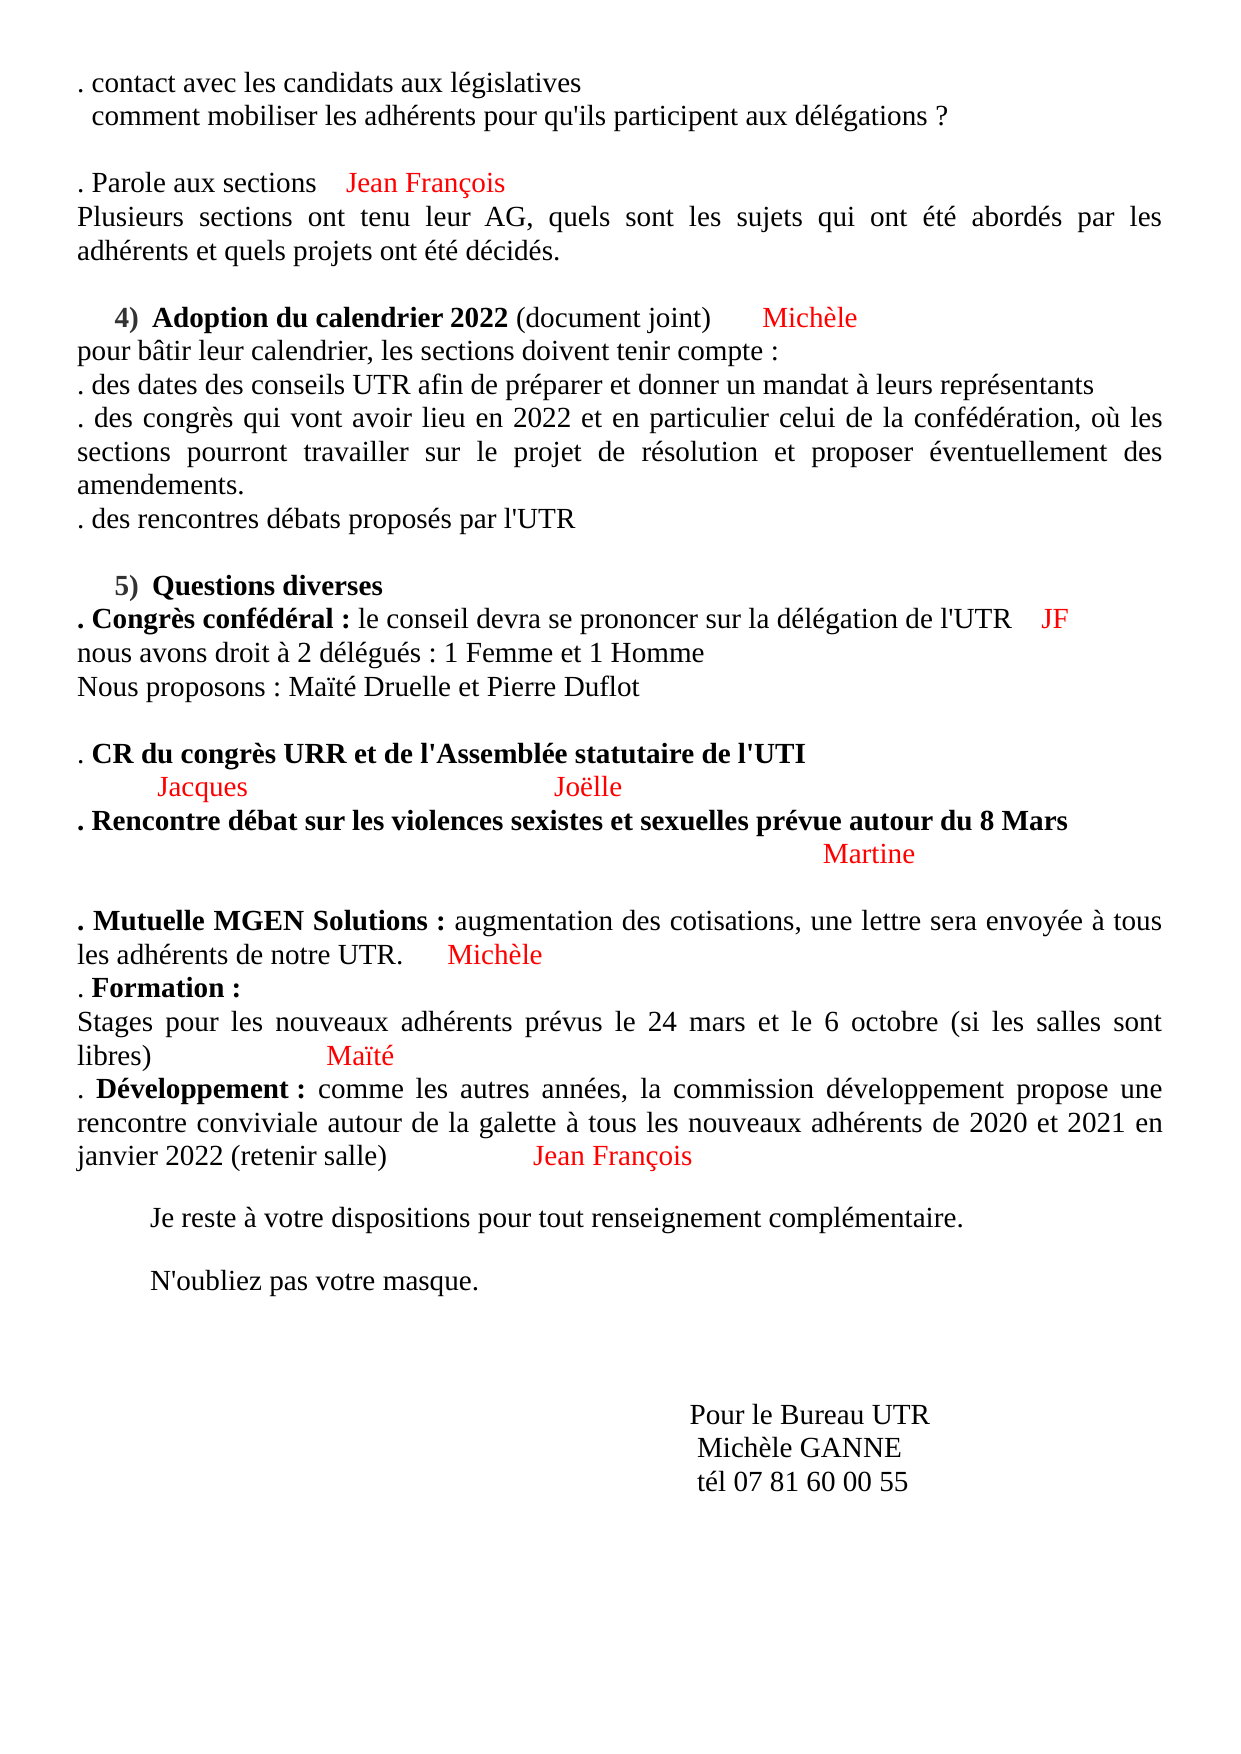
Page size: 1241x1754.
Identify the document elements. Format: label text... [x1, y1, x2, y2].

list Questions diverses [114, 568, 1163, 602]
text . Développement : comme les autres années, la commission développement propose une rencontre conviviale autour de la galette à tous les nouveaux adhérents de 2020 et 2021 en janvier 2022 (retenir salle) Jean François [77, 1071, 1163, 1172]
text N'oubliez pas votre masque. [77, 1263, 1163, 1296]
text Je reste à votre dispositions pour tout renseignement complémentaire. [77, 1201, 1163, 1234]
text Michèle GANNE [77, 1431, 1163, 1464]
text Plusieurs sections ont tenu leur AG, quels sont les sujets qui ont été abordés par les adhérents et quels projets ont été décidés. [77, 199, 1163, 266]
text . Mutuelle MGEN Solutions : augmentation des cotisations, une lettre sera envoyée à tous les adhérents de notre UTR. Michèle [77, 903, 1163, 971]
text . Rencontre débat sur les violences sexistes et sexuelles prévue autour du 8 Mars [77, 803, 1163, 836]
text Jacques Joëlle [77, 769, 1163, 803]
text . Congrès confédéral : le conseil devra se prononcer sur la délégation de l'UTR JF [77, 602, 1163, 635]
text nous avons droit à 2 délégués : 1 Femme et 1 Homme [77, 635, 1163, 669]
text Stages pour les nouveaux adhérents prévus le 24 mars et le 6 octobre (si les salles sont libres) Maïté [77, 1004, 1163, 1071]
text . contact avec les candidats aux législatives [77, 65, 1163, 98]
text pour bâtir leur calendrier, les sections doivent tenir compte : [77, 333, 1163, 367]
text . Parole aux sections Jean François [77, 166, 1163, 199]
text comment mobiliser les adhérents pour qu'ils participent aux délégations ? [77, 98, 1163, 132]
text . Formation : [77, 971, 1163, 1004]
text . des congrès qui vont avoir lieu en 2022 et en particulier celui de la confédération, où les sections pourront travailler sur le projet de résolution et proposer éventuellement des amendements. [77, 400, 1163, 501]
text tél 07 81 60 00 55 [77, 1464, 1163, 1498]
text Martine [77, 836, 1163, 870]
text Nous proposons : Maïté Druelle et Pierre Duflot [77, 669, 1163, 702]
list Adoption du calendrier 2022 (document joint) Michèle [114, 300, 1163, 333]
text Pour le Bureau UTR [77, 1397, 1163, 1431]
text . des rencontres débats proposés par l'UTR [77, 501, 1163, 534]
text . des dates des conseils UTR afin de préparer et donner un mandat à leurs représentants [77, 367, 1163, 400]
text . CR du congrès URR et de l'Assemblée statutaire de l'UTI [77, 736, 1163, 769]
